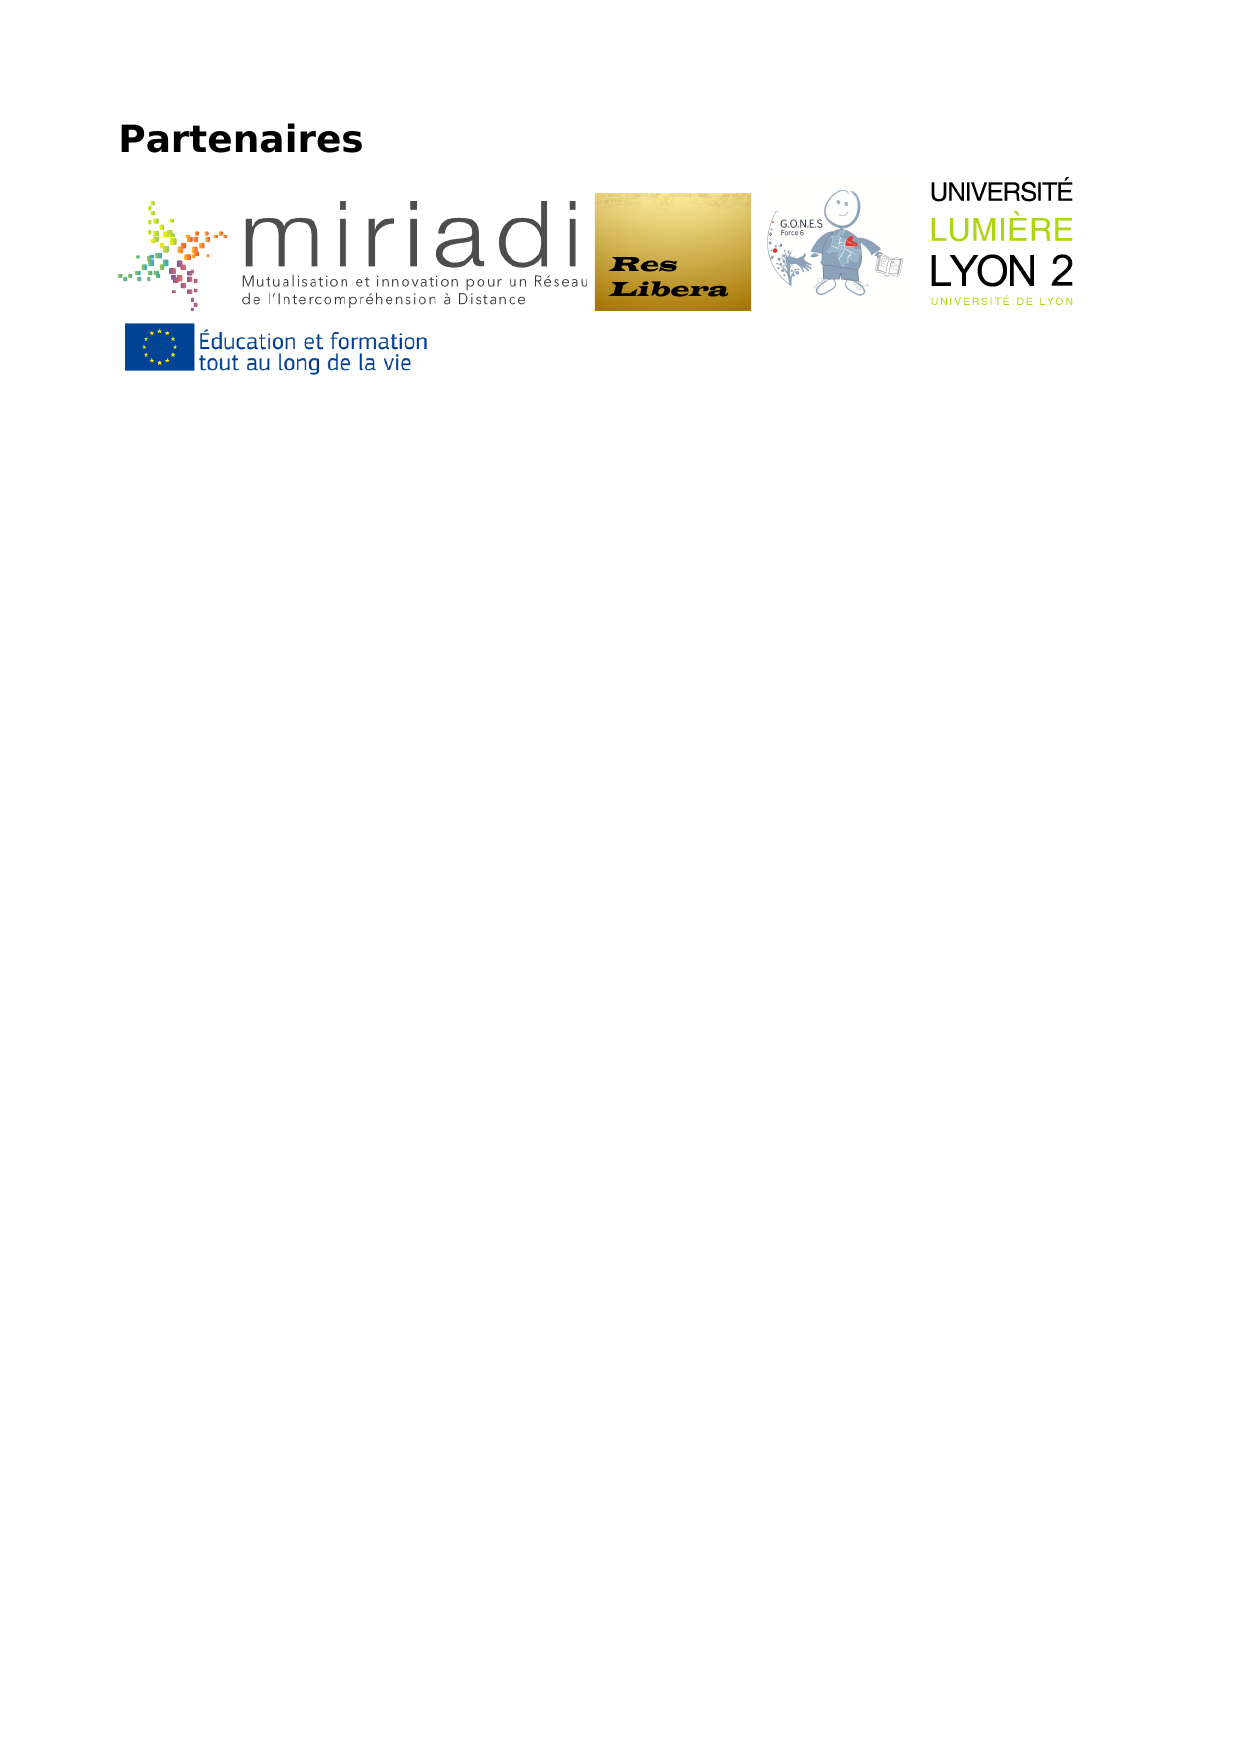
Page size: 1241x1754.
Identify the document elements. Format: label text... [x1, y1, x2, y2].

picture [758, 174, 916, 311]
subtitle Partenaires [118, 118, 1122, 162]
picture [118, 316, 431, 388]
picture [118, 201, 587, 311]
picture [594, 193, 752, 311]
picture [923, 174, 1080, 311]
